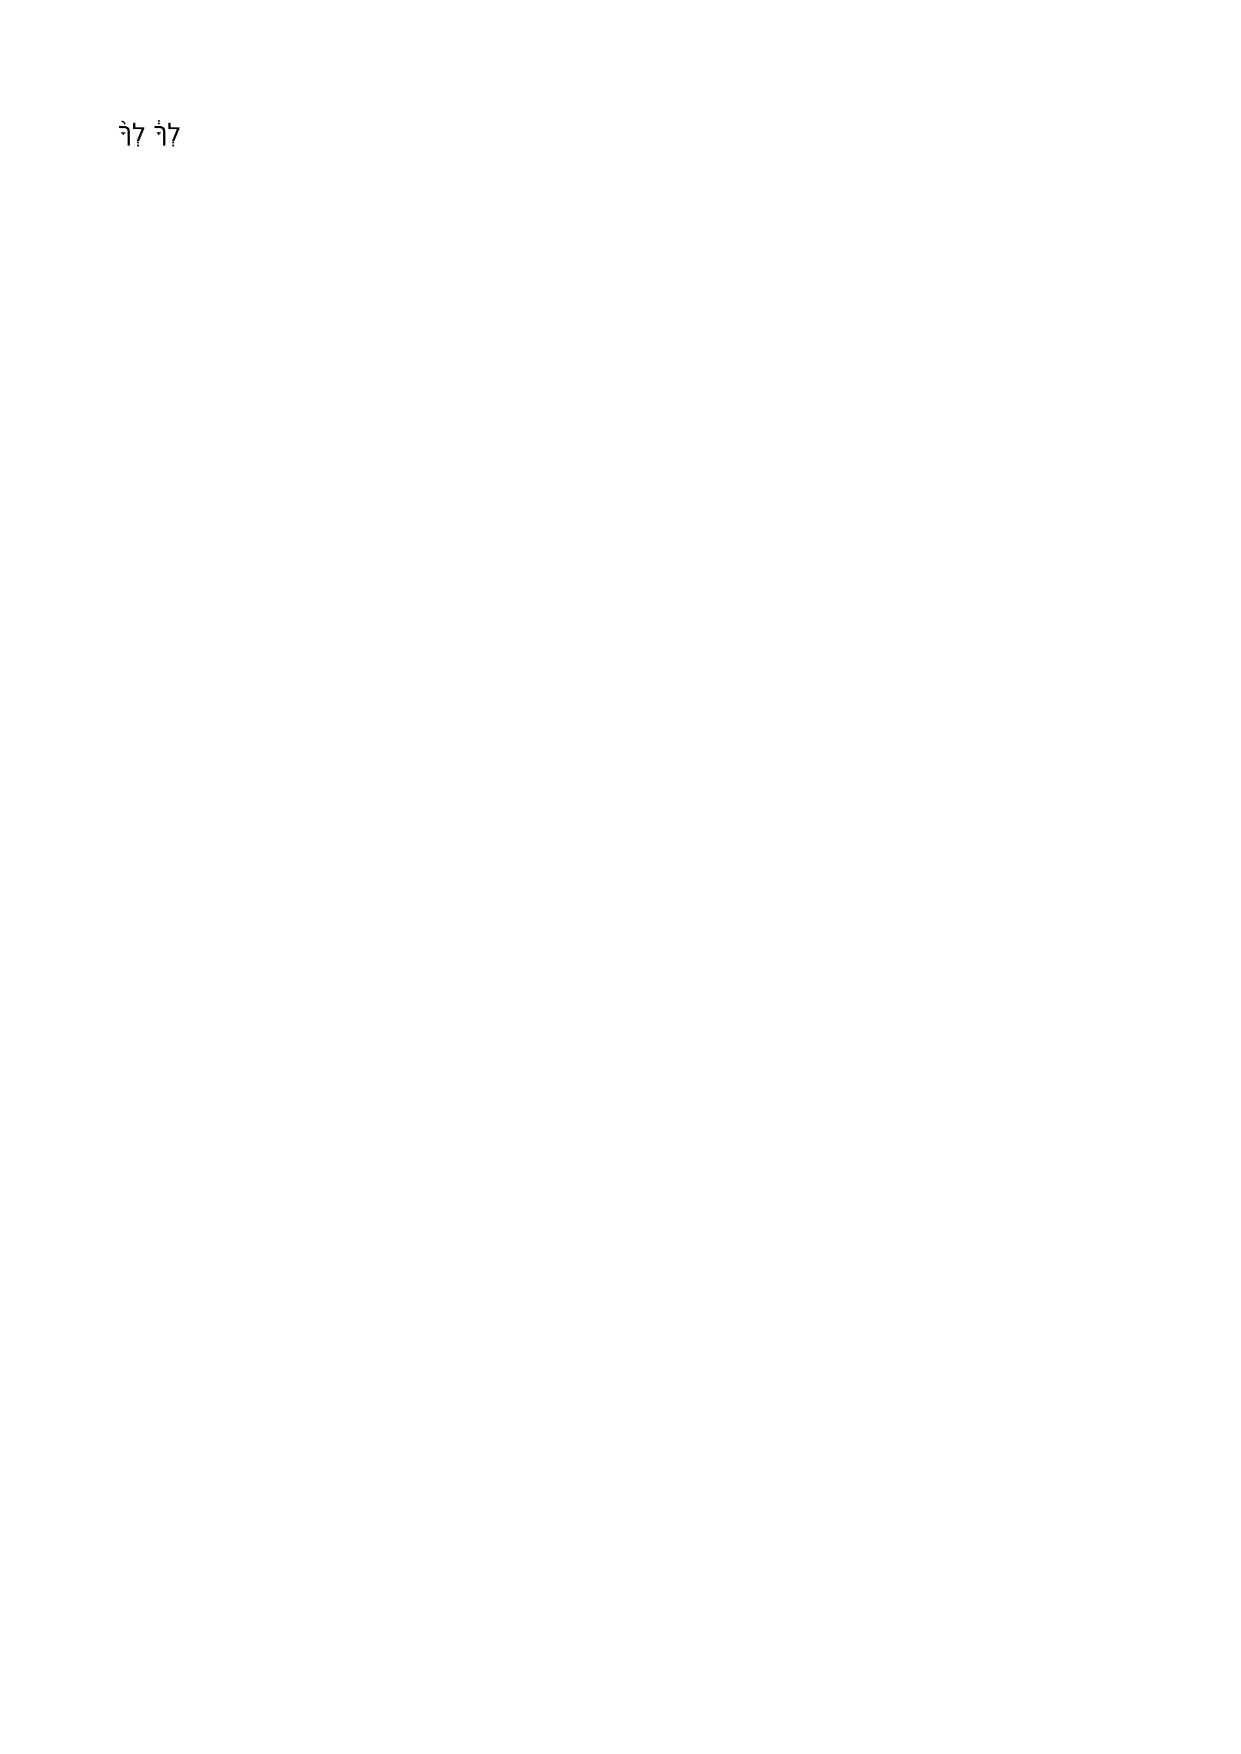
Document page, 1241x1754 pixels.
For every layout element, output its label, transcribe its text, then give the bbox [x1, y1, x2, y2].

text לְךָ֔ לְךָ֨ [118, 118, 1122, 147]
